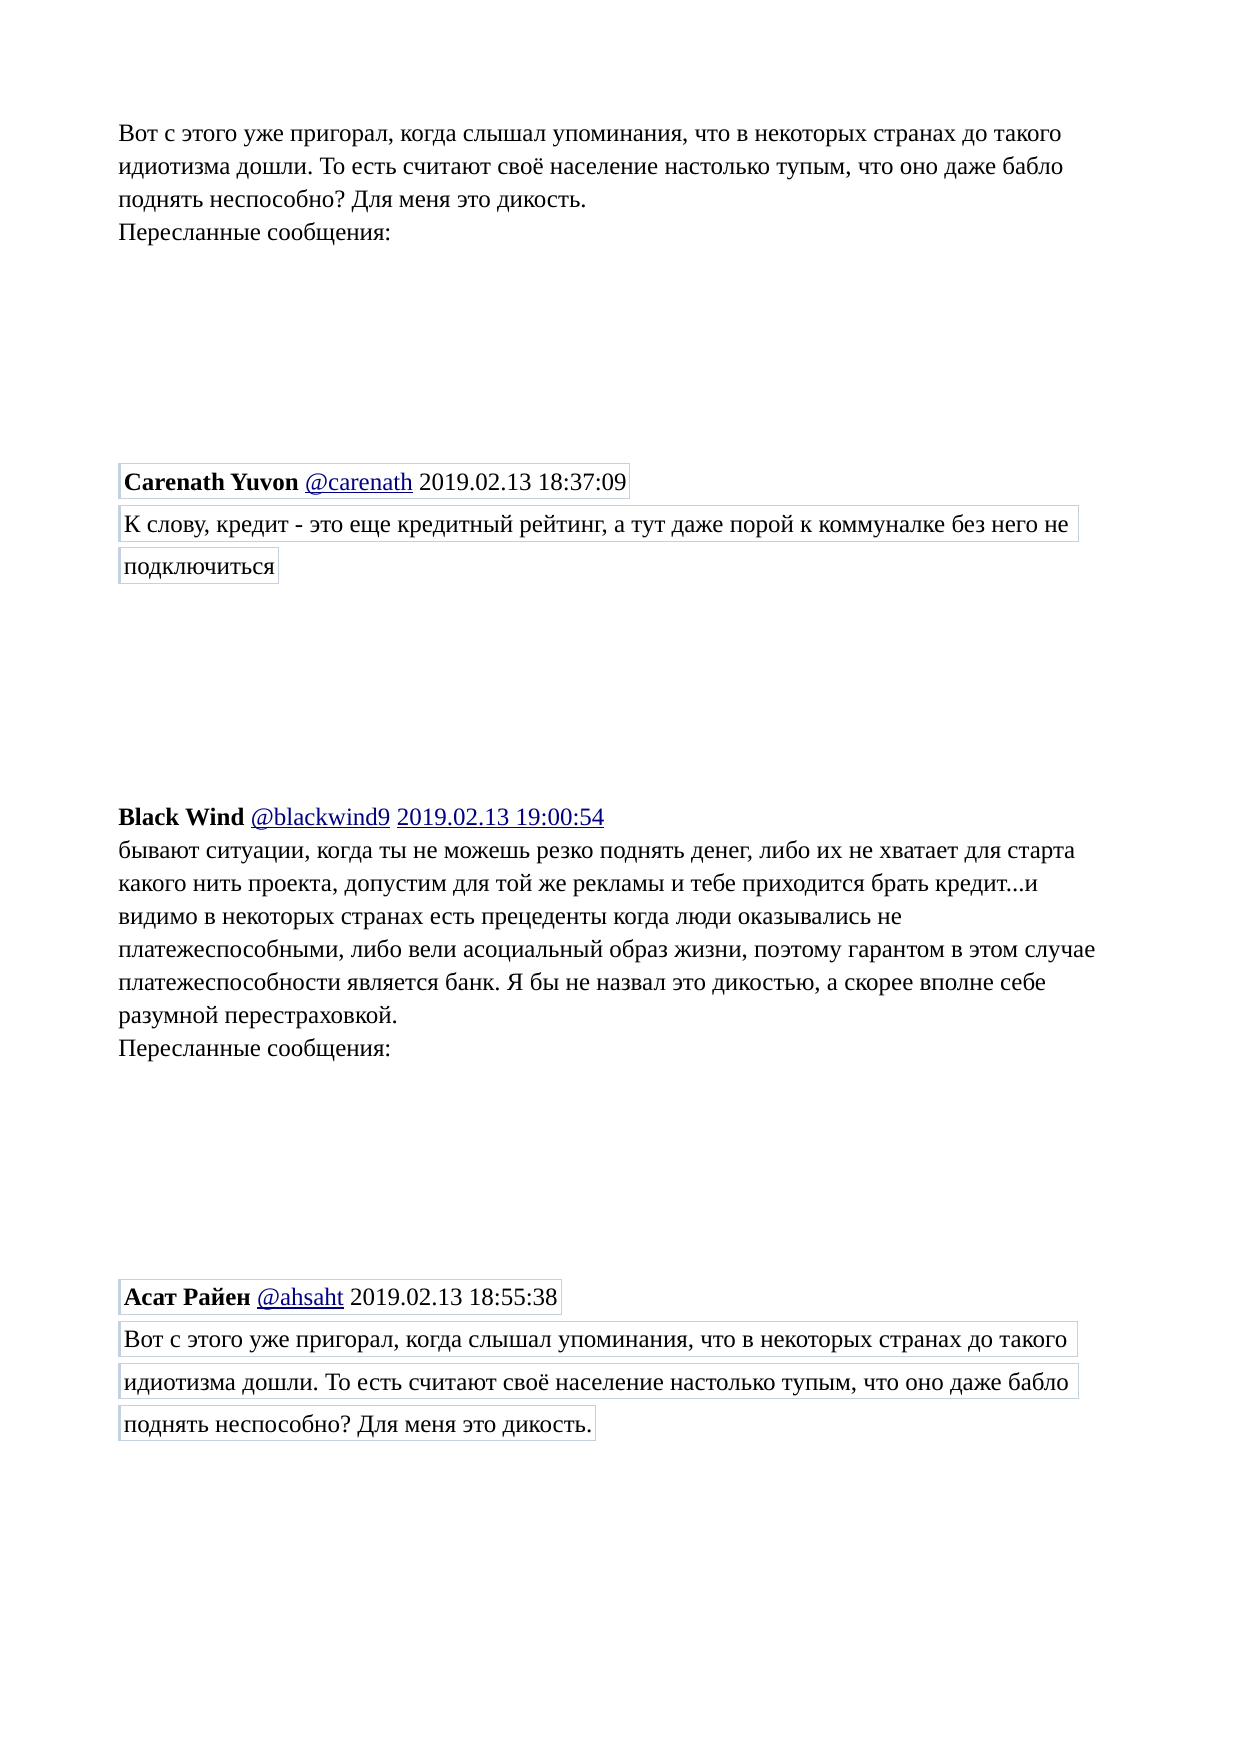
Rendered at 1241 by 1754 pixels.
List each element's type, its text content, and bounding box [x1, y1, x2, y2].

text Пересланные сообщения: [118, 1033, 1122, 1062]
text [630, 463, 1122, 499]
text Black Wind @blackwind9 2019.02.13 19:00:54 [118, 802, 1122, 830]
text Вот с этого уже пригорал, когда слышал упоминания, что в некоторых странах до такого идиотизма дошли. То есть считают своё население настолько тупым, что оно даже бабло поднять неспособно? Для меня это дикость. [118, 118, 1122, 213]
text К слову, кредит - это еще кредитный рейтинг, а тут даже порой к коммуналке без него не подключиться [118, 505, 1122, 584]
text Вот с этого уже пригорал, когда слышал упоминания, что в некоторых странах до такого идиотизма дошли. То есть считают своё население настолько тупым, что оно даже бабло поднять неспособно? Для меня это дикость. [118, 1321, 1122, 1441]
text Асат Райен @ahsaht 2019.02.13 18:55:38 [121, 1280, 561, 1314]
text [562, 1278, 1122, 1315]
text Пересланные сообщения: [118, 217, 1122, 246]
text Carenath Yuvon @carenath 2019.02.13 18:37:09 [121, 464, 629, 498]
text бывают ситуации, когда ты не можешь резко поднять денег, либо их не хватает для старта какого нить проекта, допустим для той же рекламы и тебе приходится брать кредит...и видимо в некоторых странах есть прецеденты когда люди оказывались не платежеспособными, либо вели асоциальный образ жизни, поэтому гарантом в этом случае платежеспособности является банк. Я бы не назвал это дикостью, а скорее вполне себе разумной перестраховкой. [118, 835, 1122, 1028]
